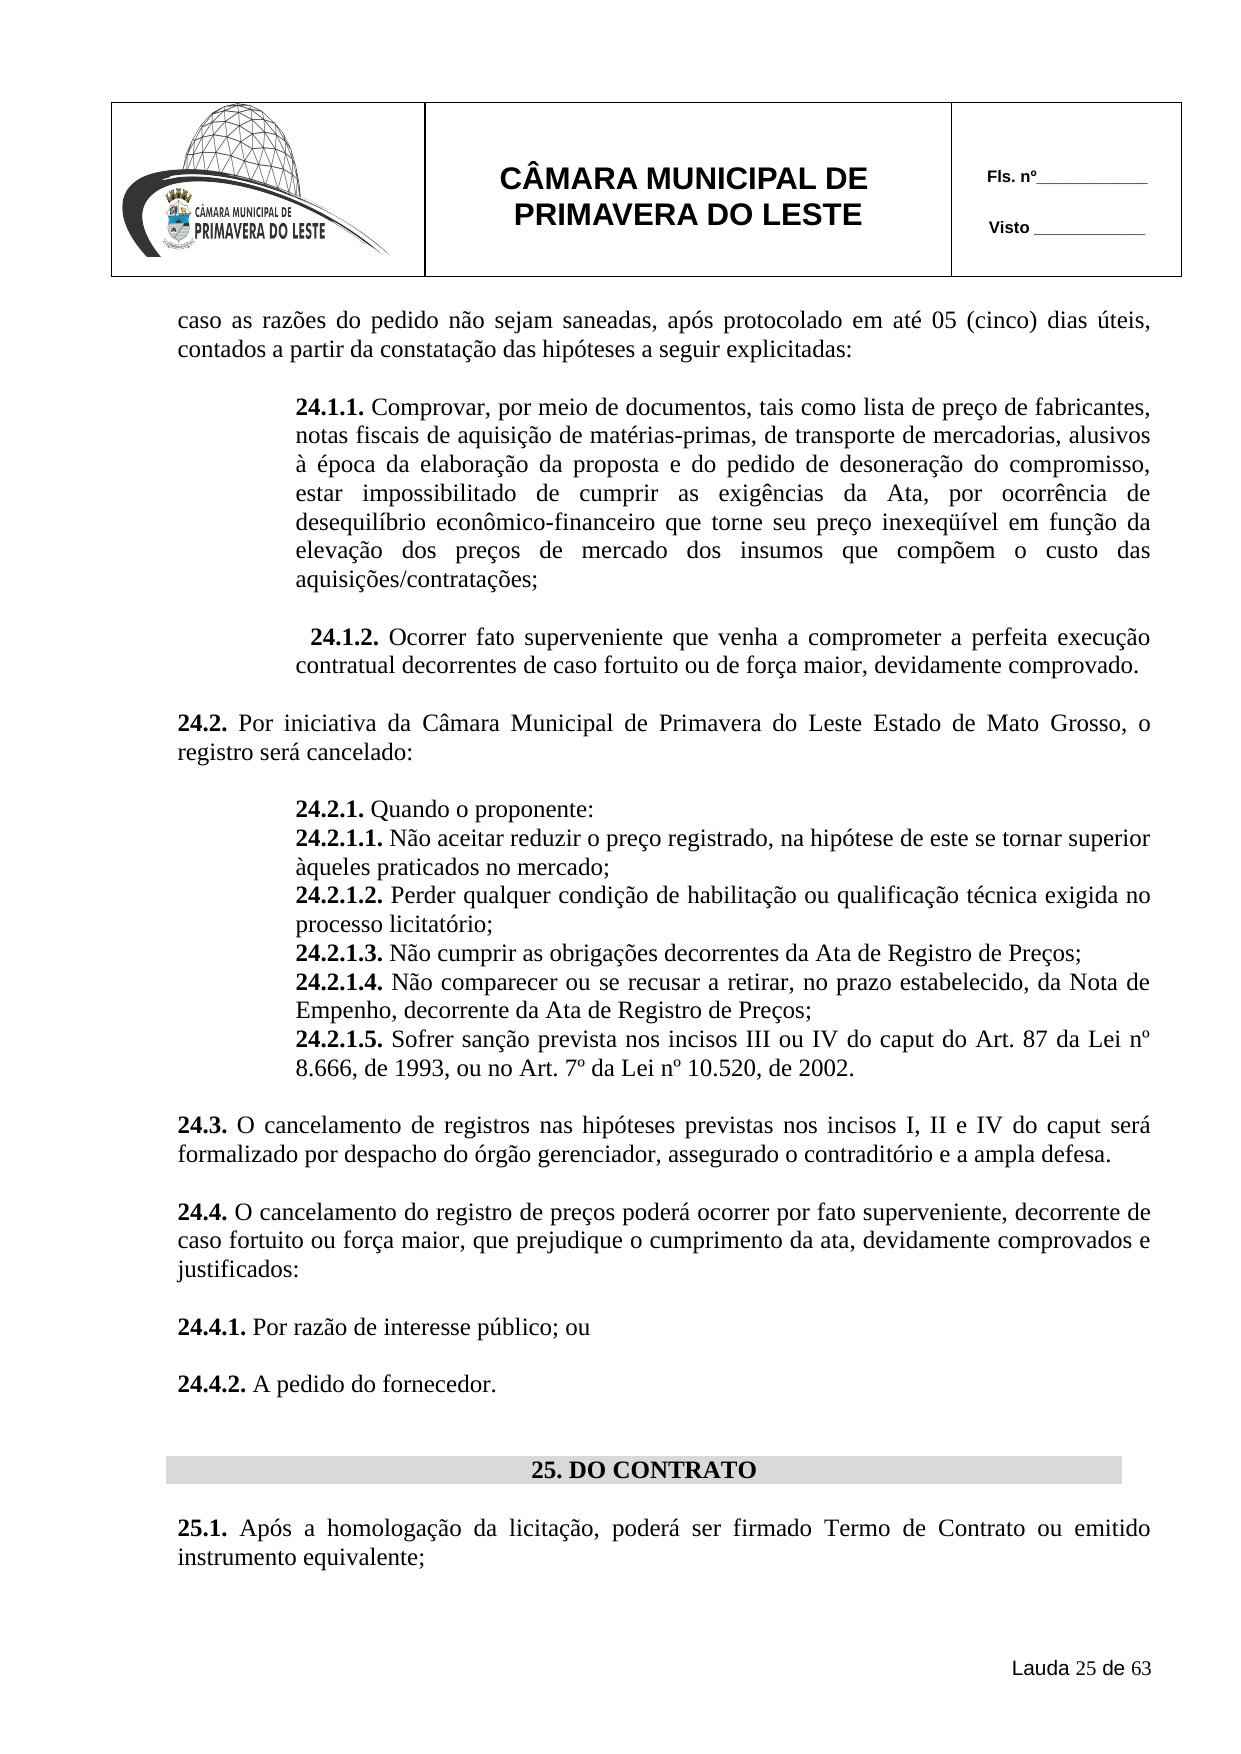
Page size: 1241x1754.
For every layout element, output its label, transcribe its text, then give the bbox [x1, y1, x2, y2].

text 24.4. O cancelamento do registro de preços poderá ocorrer por fato superveniente, decorrente de caso fortuito ou força maior, que prejudique o cumprimento da ata, devidamente comprovados e justificados: [177, 1197, 1152, 1283]
text 25.1. Após a homologação da licitação, poderá ser firmado Termo de Contrato ou emitido instrumento equivalente; [177, 1513, 1152, 1571]
table_header 25. DO CONTRATO [166, 1456, 1122, 1484]
text 24.2.1.1. Não aceitar reduzir o preço registrado, na hipótese de este se tornar superior àqueles praticados no mercado; [295, 823, 1152, 881]
text 24.2.1.5. Sofrer sanção prevista nos incisos III ou IV do caput do Art. 87 da Lei nº 8.666, de 1993, ou no Art. 7º da Lei nº 10.520, de 2002. [295, 1024, 1152, 1082]
text 24.1.2. Ocorrer fato superveniente que venha a comprometer a perfeita execução contratual decorrentes de caso fortuito ou de força maior, devidamente comprovado. [295, 622, 1152, 679]
text 24.2.1.2. Perder qualquer condição de habilitação ou qualificação técnica exigida no processo licitatório; [295, 881, 1152, 938]
text 24.4.2. A pedido do fornecedor. [177, 1369, 1152, 1398]
text 24.1.1. Comprovar, por meio de documentos, tais como lista de preço de fabricantes, notas fiscais de aquisição de matérias-primas, de transporte de mercadorias, alusivos à época da elaboração da proposta e do pedido de desoneração do compromisso, estar impossibilitado de cumprir as exigências da Ata, por ocorrência de desequilíbrio econômico-financeiro que torne seu preço inexeqüível em função da elevação dos preços de mercado dos insumos que compõem o custo das aquisições/contratações; [295, 392, 1152, 593]
picture [122, 103, 392, 257]
text 24.4.1. Por razão de interesse público; ou [177, 1312, 1152, 1341]
text 24.2. Por iniciativa da Câmara Municipal de Primavera do Leste Estado de Mato Grosso, o registro será cancelado: [177, 708, 1152, 766]
text 24.2.1.3. Não cumprir as obrigações decorrentes da Ata de Registro de Preços; [295, 938, 1152, 967]
text 24.2.1.4. Não comparecer ou se recusar a retirar, no prazo estabelecido, da Nota de Empenho, decorrente da Ata de Registro de Preços; [295, 967, 1152, 1024]
text 24.2.1. Quando o proponente: [295, 794, 1152, 823]
text caso as razões do pedido não sejam saneadas, após protocolado em até 05 (cinco) dias úteis, contados a partir da constatação das hipóteses a seguir explicitadas: [177, 306, 1152, 363]
text 24.3. O cancelamento de registros nas hipóteses previstas nos incisos I, II e IV do caput será formalizado por despacho do órgão gerenciador, assegurado o contraditório e a ampla defesa. [177, 1111, 1152, 1168]
